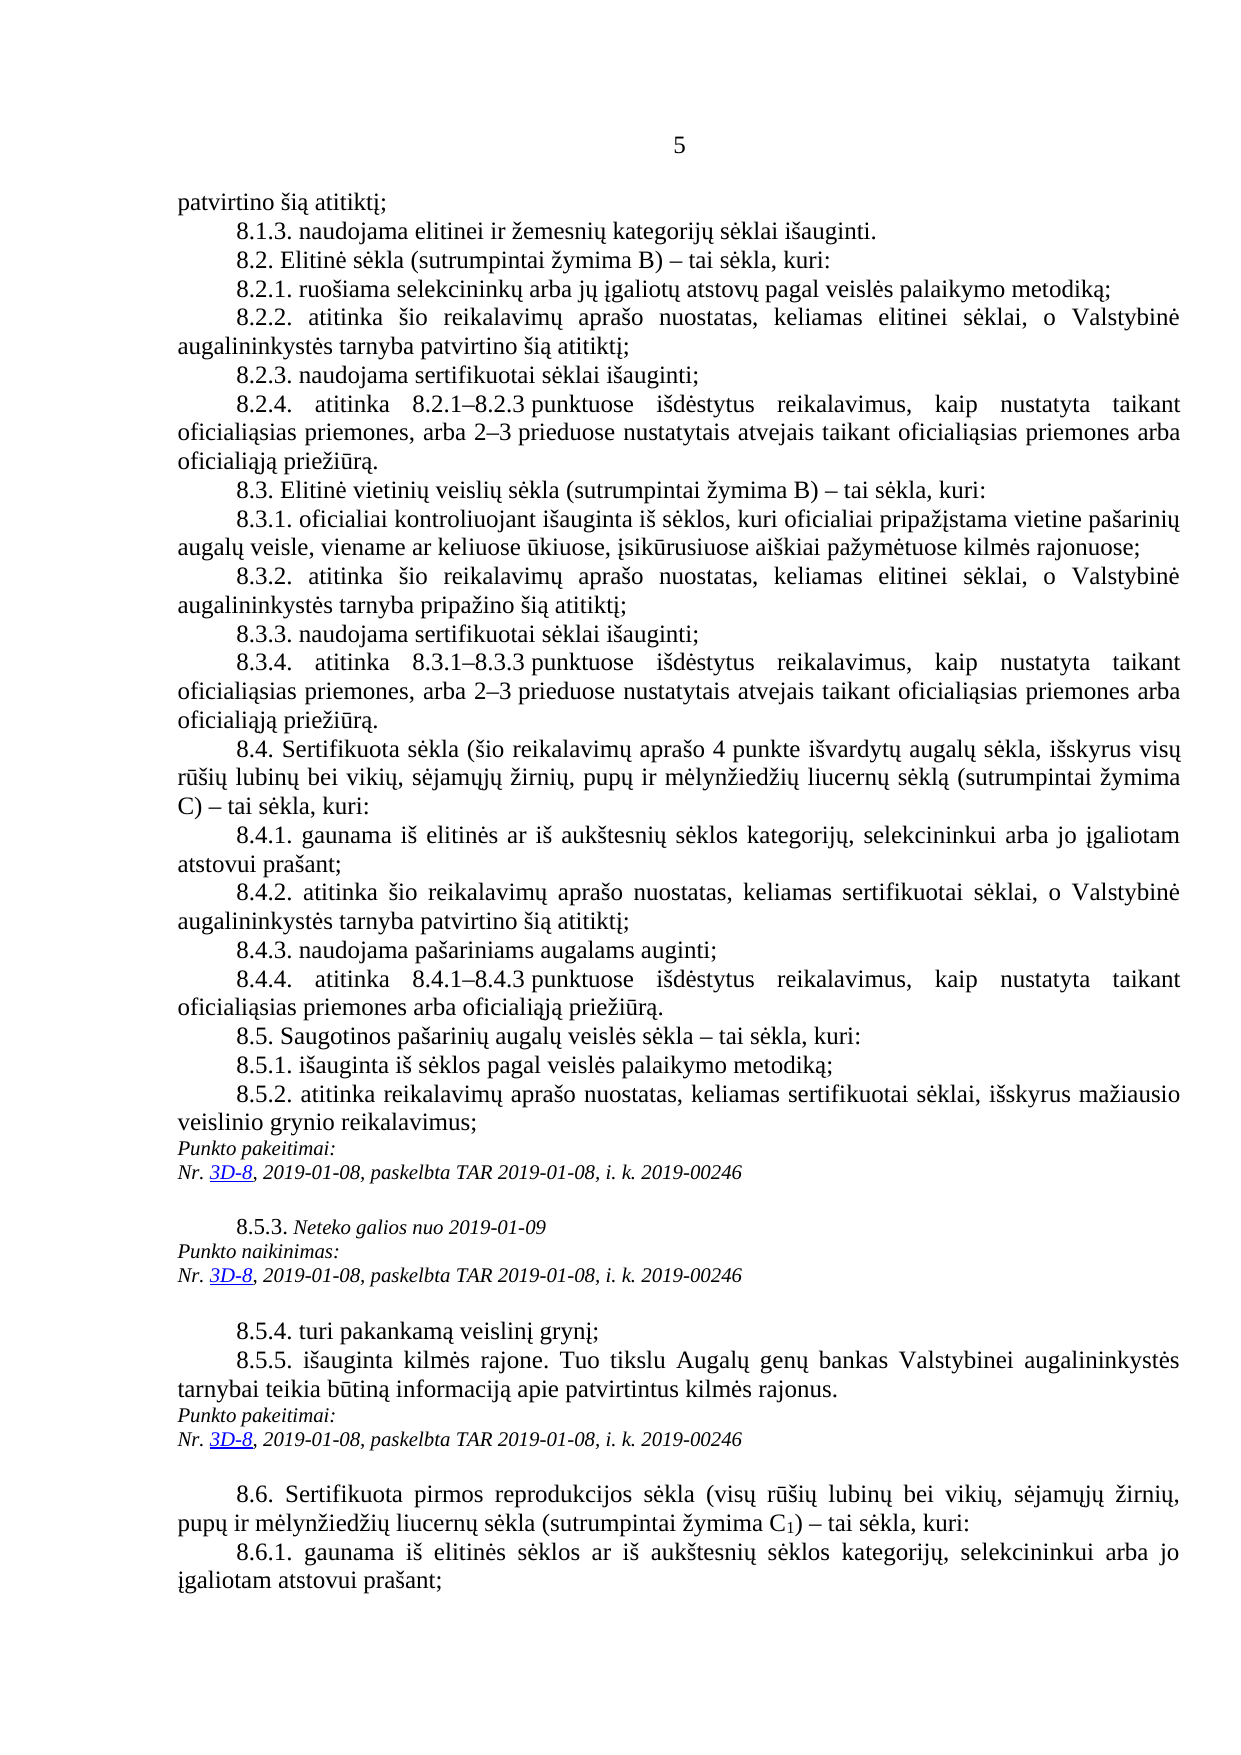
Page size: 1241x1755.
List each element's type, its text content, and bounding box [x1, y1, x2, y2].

text 8.5. Saugotinos pašarinių augalų veislės sėkla – tai sėkla, kuri: [177, 1021, 1181, 1050]
text 8.5.2. atitinka reikalavimų aprašo nuostatas, keliamas sertifikuotai sėklai, išskyrus mažiausio veislinio grynio reikalavimus; [177, 1079, 1181, 1136]
text 8.2.3. naudojama sertifikuotai sėklai išauginti; [177, 360, 1181, 389]
text 8.2.2. atitinka šio reikalavimų aprašo nuostatas, keliamas elitinei sėklai, o Valstybinė augalininkystės tarnyba patvirtino šią atitiktį; [177, 302, 1181, 360]
text 8.2.4. atitinka 8.2.1–8.2.3 punktuose išdėstytus reikalavimus, kaip nustatyta taikant oficialiąsias priemones, arba 2–3 prieduose nustatytais atvejais taikant oficialiąsias priemones arba oficialiąją priežiūrą. [177, 389, 1181, 475]
text 8.6.1. gaunama iš elitinės sėklos ar iš aukštesnių sėklos kategorijų, selekcininkui arba jo įgaliotam atstovui prašant; [177, 1537, 1181, 1594]
text patvirtino šią atitiktį; [177, 187, 1181, 216]
text 8.4.1. gaunama iš elitinės ar iš aukštesnių sėklos kategorijų, selekcininkui arba jo įgaliotam atstovui prašant; [177, 820, 1181, 877]
text 8.6. Sertifikuota pirmos reprodukcijos sėkla (visų rūšių lubinų bei vikių, sėjamųjų žirnių, pupų ir mėlynžiedžių liucernų sėkla (sutrumpintai žymima C1) – tai sėkla, kuri: [177, 1479, 1181, 1537]
text Punkto naikinimas: [177, 1239, 1181, 1263]
text 8.5.1. išauginta iš sėklos pagal veislės palaikymo metodiką; [177, 1050, 1181, 1079]
text 8.2.1. ruošiama selekcininkų arba jų įgaliotų atstovų pagal veislės palaikymo metodiką; [177, 274, 1181, 302]
text 8.3. Elitinė vietinių veislių sėkla (sutrumpintai žymima B) – tai sėkla, kuri: [177, 475, 1181, 504]
text Nr. 3D-8, 2019-01-08, paskelbta TAR 2019-01-08, i. k. 2019-00246 [177, 1427, 1181, 1451]
text 8.2. Elitinė sėkla (sutrumpintai žymima B) – tai sėkla, kuri: [177, 245, 1181, 274]
text Punkto pakeitimai: [177, 1402, 1181, 1427]
text 8.3.3. naudojama sertifikuotai sėklai išauginti; [177, 619, 1181, 647]
text 8.1.3. naudojama elitinei ir žemesnių kategorijų sėklai išauginti. [177, 216, 1181, 245]
text 8.5.3. Neteko galios nuo 2019-01-09 [177, 1213, 1181, 1239]
text 8.4.2. atitinka šio reikalavimų aprašo nuostatas, keliamas sertifikuotai sėklai, o Valstybinė augalininkystės tarnyba patvirtino šią atitiktį; [177, 877, 1181, 935]
text 8.4. Sertifikuota sėkla (šio reikalavimų aprašo 4 punkte išvardytų augalų sėkla, išskyrus visų rūšių lubinų bei vikių, sėjamųjų žirnių, pupų ir mėlynžiedžių liucernų sėklą (sutrumpintai žymima C) – tai sėkla, kuri: [177, 734, 1181, 820]
text 8.4.3. naudojama pašariniams augalams auginti; [177, 935, 1181, 964]
text 8.3.4. atitinka 8.3.1–8.3.3 punktuose išdėstytus reikalavimus, kaip nustatyta taikant oficialiąsias priemones, arba 2–3 prieduose nustatytais atvejais taikant oficialiąsias priemones arba oficialiąją priežiūrą. [177, 647, 1181, 734]
text 8.3.1. oficialiai kontroliuojant išauginta iš sėklos, kuri oficialiai pripažįstama vietine pašarinių augalų veisle, viename ar keliuose ūkiuose, įsikūrusiuose aiškiai pažymėtuose kilmės rajonuose; [177, 504, 1181, 561]
text Nr. 3D-8, 2019-01-08, paskelbta TAR 2019-01-08, i. k. 2019-00246 [177, 1263, 1181, 1287]
text Punkto pakeitimai: [177, 1136, 1181, 1160]
text 8.4.4. atitinka 8.4.1–8.4.3 punktuose išdėstytus reikalavimus, kaip nustatyta taikant oficialiąsias priemones arba oficialiąją priežiūrą. [177, 964, 1181, 1021]
text 8.3.2. atitinka šio reikalavimų aprašo nuostatas, keliamas elitinei sėklai, o Valstybinė augalininkystės tarnyba pripažino šią atitiktį; [177, 561, 1181, 619]
text 8.5.4. turi pakankamą veislinį grynį; [177, 1316, 1181, 1345]
text 8.5.5. išauginta kilmės rajone. Tuo tikslu Augalų genų bankas Valstybinei augalininkystės tarnybai teikia būtiną informaciją apie patvirtintus kilmės rajonus. [177, 1345, 1181, 1402]
text Nr. 3D-8, 2019-01-08, paskelbta TAR 2019-01-08, i. k. 2019-00246 [177, 1160, 1181, 1184]
